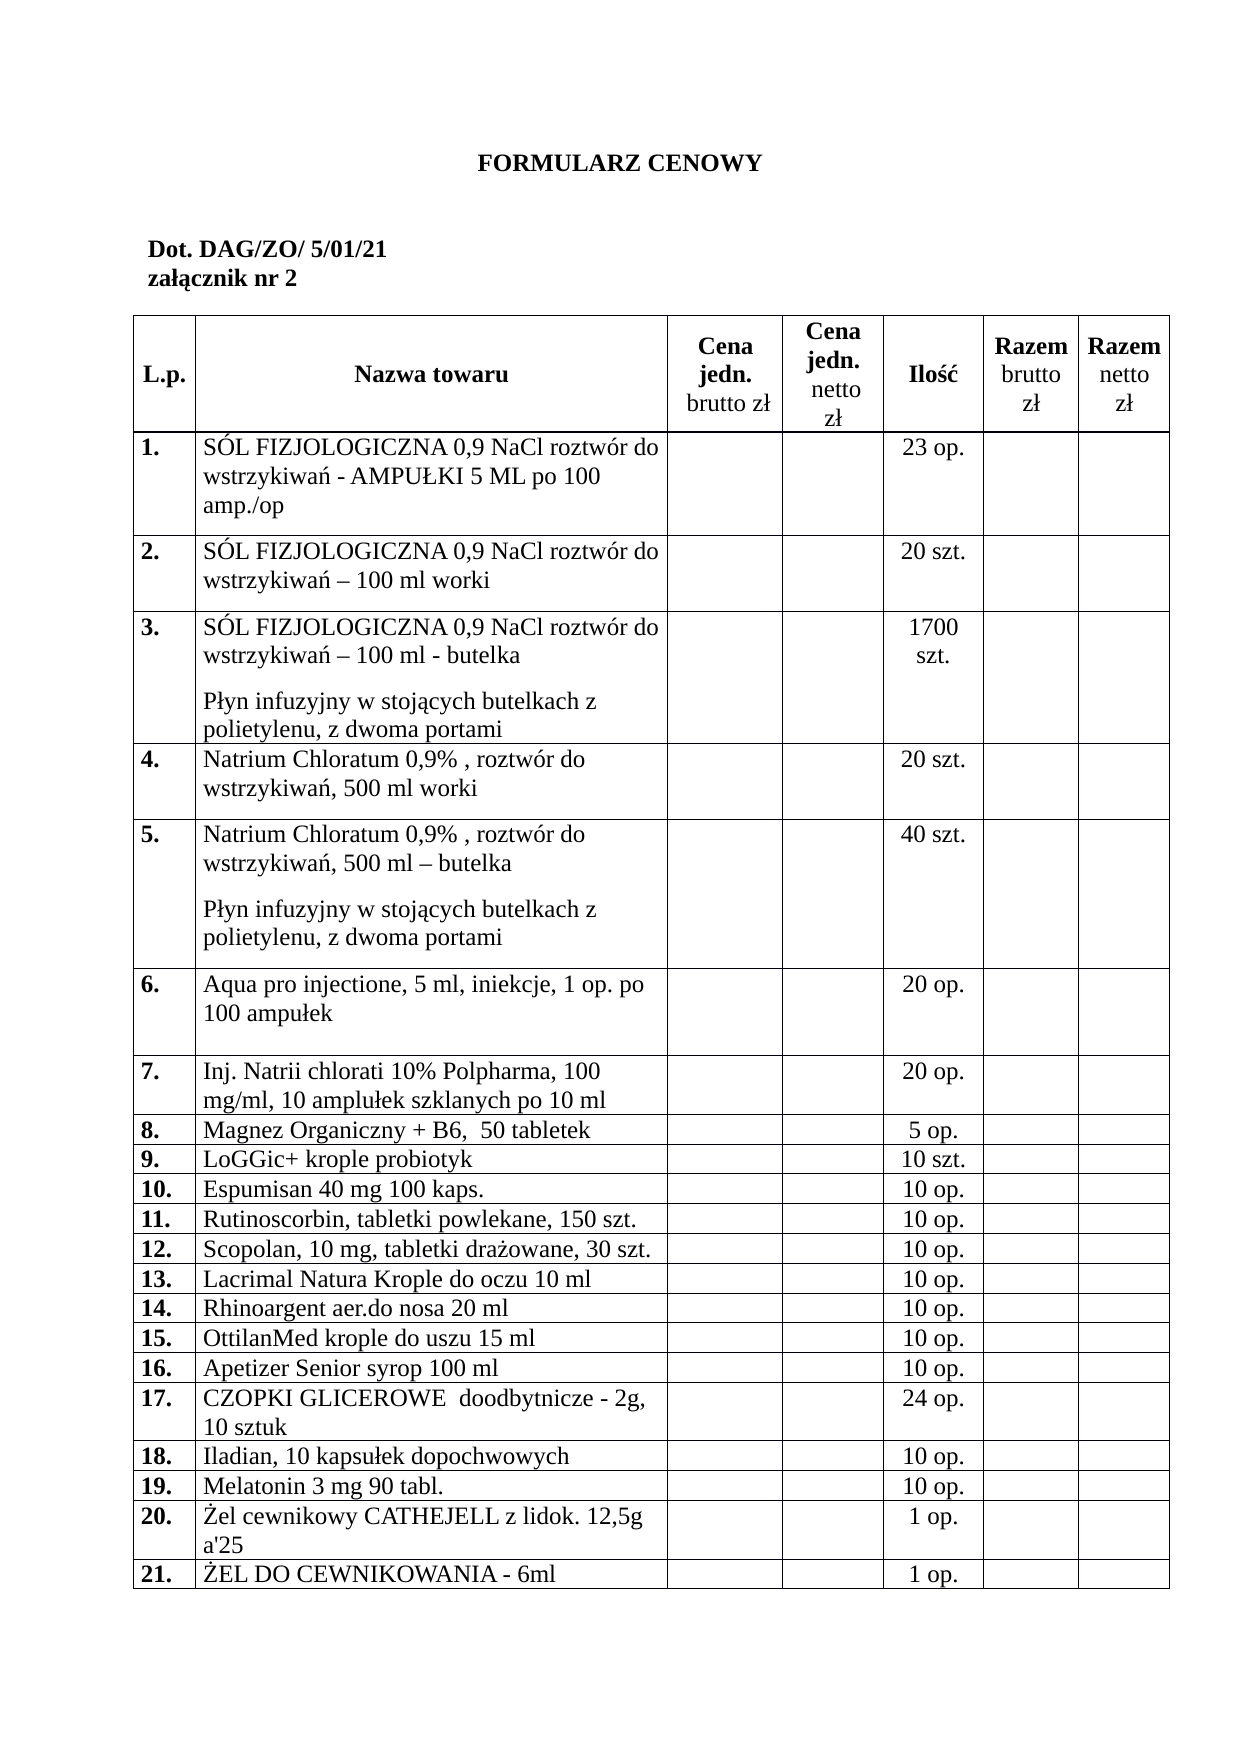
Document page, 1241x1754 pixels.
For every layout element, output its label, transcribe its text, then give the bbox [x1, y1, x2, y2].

table_header Nazwa towaru [196, 316, 667, 431]
table_cell [783, 969, 883, 1055]
table_cell 40 szt. [884, 820, 983, 968]
table_cell [984, 612, 1078, 743]
table_cell 10 op. [884, 1441, 983, 1470]
table_cell [134, 1383, 195, 1440]
table_cell [783, 820, 883, 968]
table_cell [984, 1323, 1078, 1352]
table_cell 10 op. [884, 1471, 983, 1500]
table_cell [668, 744, 782, 818]
table_header Razem netto zł [1079, 316, 1169, 431]
table_cell [984, 1471, 1078, 1500]
table_cell [984, 820, 1078, 968]
table_cell Iladian, 10 kapsułek dopochwowych [196, 1441, 667, 1470]
table_cell [668, 1323, 782, 1352]
table_cell [984, 1560, 1078, 1588]
table_cell [783, 1501, 883, 1558]
table_cell [984, 1204, 1078, 1233]
table_cell [1079, 1204, 1169, 1233]
table_cell LoGGic+ krople probiotyk [196, 1145, 667, 1173]
table_cell [134, 1056, 195, 1114]
table_cell [1079, 1471, 1169, 1500]
table_cell Inj. Natrii chlorati 10% Polpharma, 100 mg/ml, 10 amplułek szklanych po 10 ml [196, 1056, 667, 1114]
table_cell Rutinoscorbin, tabletki powlekane, 150 szt. [196, 1204, 667, 1233]
table_cell [668, 1115, 782, 1143]
table_cell [668, 1204, 782, 1233]
table_cell [783, 1471, 883, 1500]
table_cell 1 op. [884, 1501, 983, 1558]
table_cell [783, 744, 883, 818]
table_cell [1079, 969, 1169, 1055]
table_cell SÓL FIZJOLOGICZNA 0,9 NaCl roztwór do wstrzykiwań – 100 ml worki [196, 536, 667, 611]
table_cell [668, 1353, 782, 1382]
table_cell ŻEL DO CEWNIKOWANIA - 6ml Sterylny i znieczulający. Zawiera lidokainę oraz chlorhexydynę, znieczula miejsce aplikacji oraz zapobiega zakażeniom. Pojemność - 6ml (każda strzykawka posiada informację o składzie oraz datę ważności). 1 opakowanie zawiera ok. 25 szt., [196, 1560, 667, 1588]
table_cell [984, 1383, 1078, 1440]
table_cell 20 op. [884, 1056, 983, 1114]
table_cell [783, 1323, 883, 1352]
table_cell Lacrimal Natura Krople do oczu 10 ml [196, 1264, 667, 1292]
table_cell 5 op. [884, 1115, 983, 1143]
table_cell [1079, 820, 1169, 968]
table_cell Rhinoargent aer.do nosa 20 ml [196, 1294, 667, 1322]
table_cell [1079, 612, 1169, 743]
table_cell [1079, 1501, 1169, 1558]
table_cell [1079, 1264, 1169, 1292]
table_cell 10 op. [884, 1323, 983, 1352]
table_cell [1079, 1056, 1169, 1114]
table_cell [984, 1441, 1078, 1470]
table_cell [783, 1294, 883, 1322]
table_cell [984, 1115, 1078, 1143]
table_cell [668, 1145, 782, 1173]
table_cell [668, 612, 782, 743]
table_cell [984, 969, 1078, 1055]
table_cell [668, 1174, 782, 1203]
table_cell [783, 1353, 883, 1382]
table_cell [984, 1056, 1078, 1114]
table_cell [1079, 1294, 1169, 1322]
table_cell [134, 820, 195, 968]
text FORMULARZ CENOWY [148, 148, 1093, 176]
table_cell [1079, 1560, 1169, 1588]
table_cell [134, 1234, 195, 1263]
table_cell [783, 1115, 883, 1143]
table_cell [134, 1264, 195, 1292]
table_cell [984, 1501, 1078, 1558]
table_cell [668, 969, 782, 1055]
table_cell [134, 1294, 195, 1322]
table_cell [984, 433, 1078, 535]
table_cell [134, 1115, 195, 1143]
table_cell Natrium Chloratum 0,9% , roztwór do wstrzykiwań, 500 ml worki [196, 744, 667, 818]
table_cell [668, 1383, 782, 1440]
table_cell [783, 1560, 883, 1588]
table_cell [783, 1234, 883, 1263]
table_cell 10 op. [884, 1264, 983, 1292]
table_cell 20 szt. [884, 536, 983, 611]
table_header Cena jedn. netto zł [783, 316, 883, 431]
table_header Ilość [884, 316, 983, 431]
table_cell 10 szt. [884, 1145, 983, 1173]
table_cell [1079, 536, 1169, 611]
table_cell [984, 536, 1078, 611]
table_header L.p. [134, 316, 195, 431]
table_cell [134, 433, 195, 535]
table_cell 10 op. [884, 1204, 983, 1233]
table_cell [134, 744, 195, 818]
table_cell 10 op. [884, 1294, 983, 1322]
table_cell [134, 1501, 195, 1558]
table_cell SÓL FIZJOLOGICZNA 0,9 NaCl roztwór do wstrzykiwań - AMPUŁKI 5 ML po 100 amp./op [196, 433, 667, 535]
table_header Cena jedn. brutto zł [668, 316, 782, 431]
table_cell [1079, 1234, 1169, 1263]
table_cell 24 op. [884, 1383, 983, 1440]
table_cell [134, 1323, 195, 1352]
table_cell [783, 612, 883, 743]
table_cell Żel cewnikowy CATHEJELL z lidok. 12,5g a'25 [196, 1501, 667, 1558]
table_cell [668, 1441, 782, 1470]
table_cell [1079, 1174, 1169, 1203]
table_cell [783, 1204, 883, 1233]
table_cell [783, 1056, 883, 1114]
table_cell [1079, 1115, 1169, 1143]
table_cell [668, 1294, 782, 1322]
table_cell [668, 820, 782, 968]
table_cell [984, 1174, 1078, 1203]
table_cell [783, 1145, 883, 1173]
table_cell [134, 1145, 195, 1173]
table_cell [134, 1441, 195, 1470]
table_cell Aqua pro injectione, 5 ml, iniekcje, 1 op. po 100 ampułek [196, 969, 667, 1055]
table_cell Scopolan, 10 mg, tabletki drażowane, 30 szt. [196, 1234, 667, 1263]
table_cell [134, 536, 195, 611]
table_cell OttilanMed krople do uszu 15 ml [196, 1323, 667, 1352]
table_cell Magnez Organiczny + B6, 50 tabletek [196, 1115, 667, 1143]
table_cell [984, 1234, 1078, 1263]
table_cell 20 szt. [884, 744, 983, 818]
table_cell [783, 1264, 883, 1292]
table_cell [1079, 1383, 1169, 1440]
table_cell [668, 1234, 782, 1263]
table_cell [1079, 1441, 1169, 1470]
table_cell [783, 536, 883, 611]
table_cell [134, 1174, 195, 1203]
table_header Razem brutto zł [984, 316, 1078, 431]
table_cell 23 op. [884, 433, 983, 535]
table_cell 1700 szt. [884, 612, 983, 743]
table_cell Espumisan 40 mg 100 kaps. [196, 1174, 667, 1203]
table_cell [1079, 1145, 1169, 1173]
table_cell [783, 433, 883, 535]
table_cell [668, 433, 782, 535]
table_cell [783, 1174, 883, 1203]
table_cell [134, 969, 195, 1055]
table_cell [668, 536, 782, 611]
table_cell [1079, 433, 1169, 535]
table_cell [984, 1353, 1078, 1382]
table_cell [134, 612, 195, 743]
table_cell [1079, 744, 1169, 818]
table_cell [1079, 1353, 1169, 1382]
table_cell SÓL FIZJOLOGICZNA 0,9 NaCl roztwór do wstrzykiwań – 100 ml - butelka Płyn infuzyjny w stojących butelkach z polietylenu, z dwoma portami [196, 612, 667, 743]
table_cell Melatonin 3 mg 90 tabl. [196, 1471, 667, 1500]
table_cell [783, 1383, 883, 1440]
table_cell [984, 1264, 1078, 1292]
table_cell [984, 1294, 1078, 1322]
table_cell [134, 1353, 195, 1382]
table_cell [783, 1441, 883, 1470]
table_cell [668, 1264, 782, 1292]
table_cell [1079, 1323, 1169, 1352]
table_cell [984, 1145, 1078, 1173]
table_cell [668, 1501, 782, 1558]
table_cell Apetizer Senior syrop 100 ml [196, 1353, 667, 1382]
table_cell 20 op. [884, 969, 983, 1055]
table_cell [668, 1471, 782, 1500]
table_cell 1 op. [884, 1560, 983, 1588]
table_cell CZOPKI GLICEROWE doodbytnicze - 2g, 10 sztuk [196, 1383, 667, 1440]
table_cell 10 op. [884, 1234, 983, 1263]
table_cell 10 op. [884, 1353, 983, 1382]
table_cell [134, 1204, 195, 1233]
table_cell [668, 1560, 782, 1588]
table_cell Natrium Chloratum 0,9% , roztwór do wstrzykiwań, 500 ml – butelka Płyn infuzyjny w stojących butelkach z polietylenu, z dwoma portami [196, 820, 667, 968]
table_cell [984, 744, 1078, 818]
table_cell [134, 1471, 195, 1500]
table_cell [668, 1056, 782, 1114]
table_cell 10 op. [884, 1174, 983, 1203]
table_cell [134, 1560, 195, 1588]
text Dot. DAG/ZO/ 5/01/21 załącznik nr 2 [148, 234, 1093, 291]
